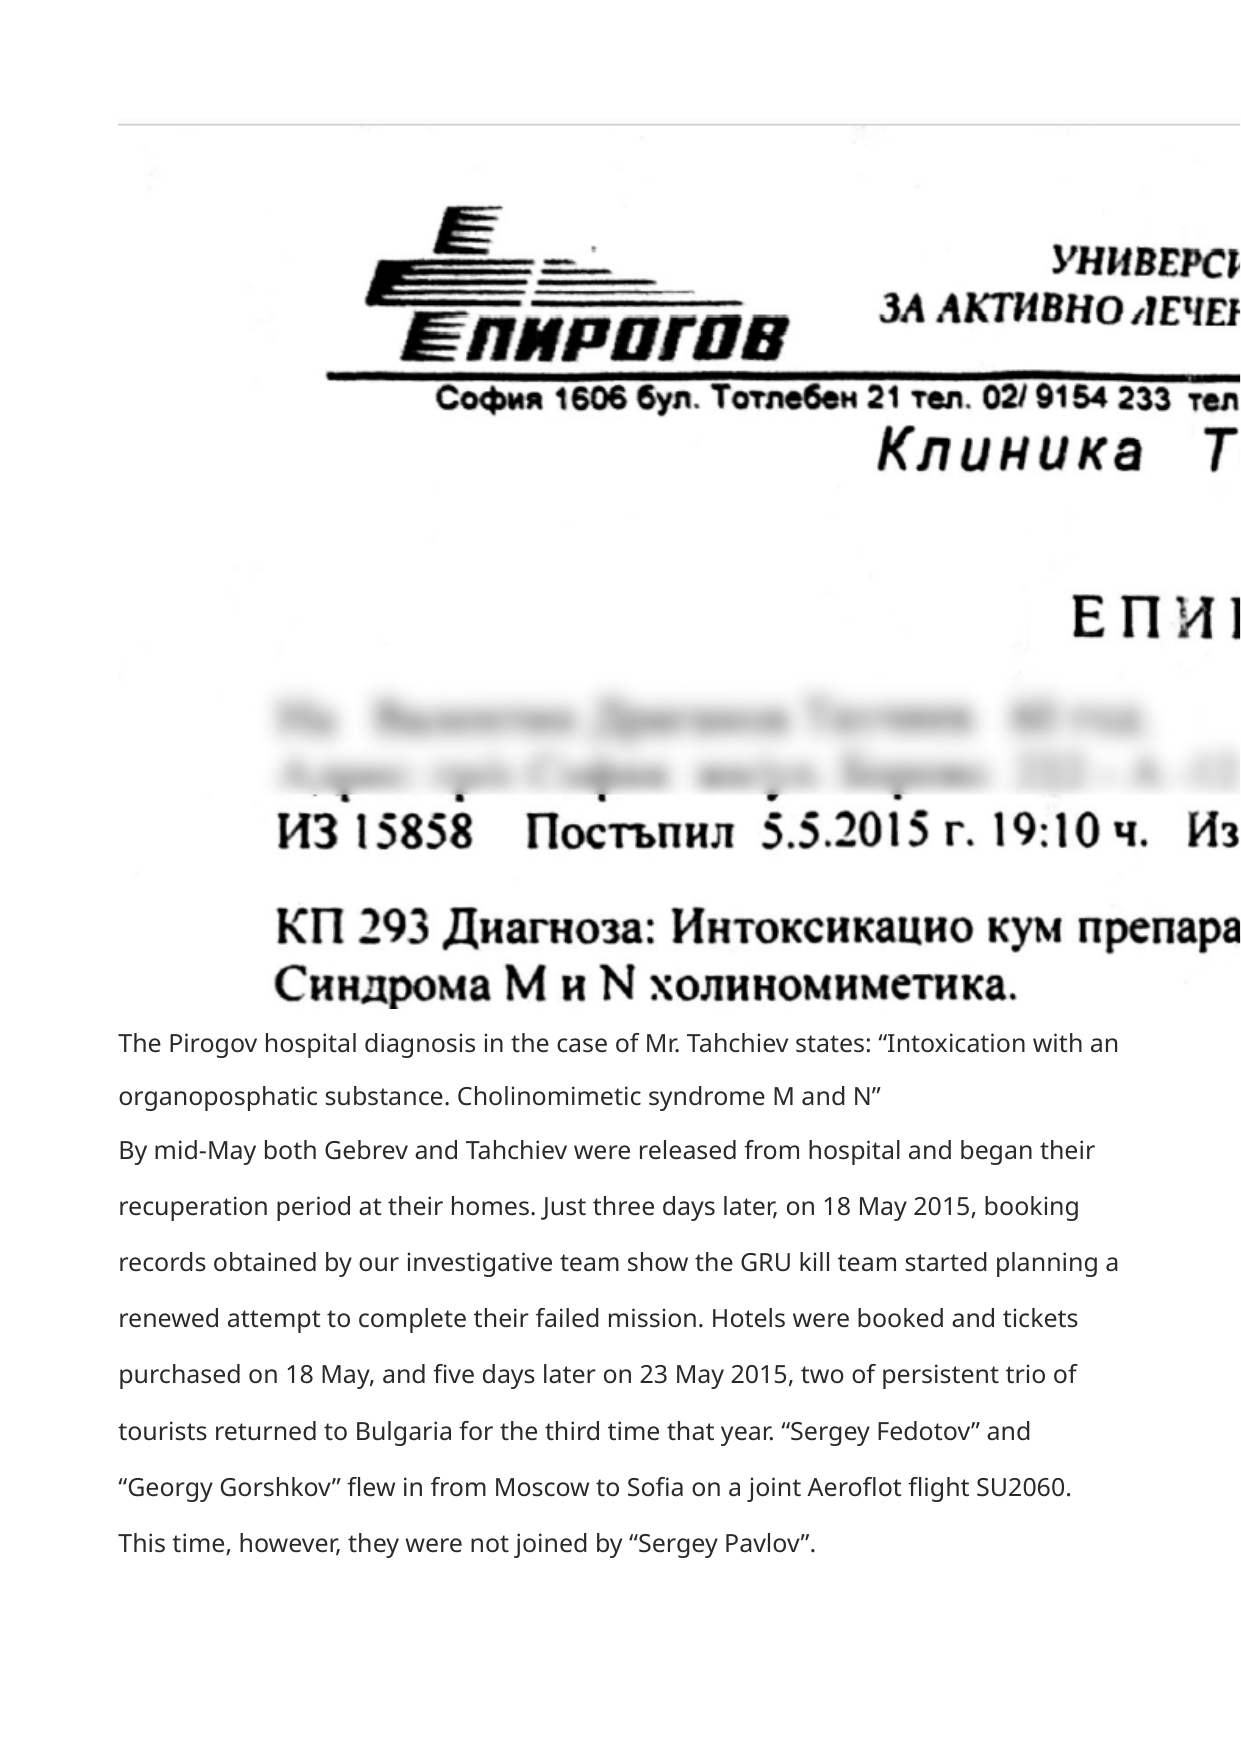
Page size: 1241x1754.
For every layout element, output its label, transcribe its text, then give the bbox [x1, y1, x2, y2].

text The Pirogov hospital diagnosis in the case of Mr. Tahchiev states: “Intoxication with an organoposphatic substance. Cholinomimetic syndrome M and N” [118, 1026, 1122, 1113]
picture [118, 118, 1241, 1009]
text By mid-May both Gebrev and Tahchiev were released from hospital and began their recuperation period at their homes. Just three days later, on 18 May 2015, booking records obtained by our investigative team show the GRU kill team started planning a renewed attempt to complete their failed mission. Hotels were booked and tickets purchased on 18 May, and five days later on 23 May 2015, two of persistent trio of tourists returned to Bulgaria for the third time that year. “Sergey Fedotov” and “Georgy Gorshkov” flew in from Moscow to Sofia on a joint Aeroflot flight SU2060. This time, however, they were not joined by “Sergey Pavlov”. [118, 1132, 1122, 1559]
